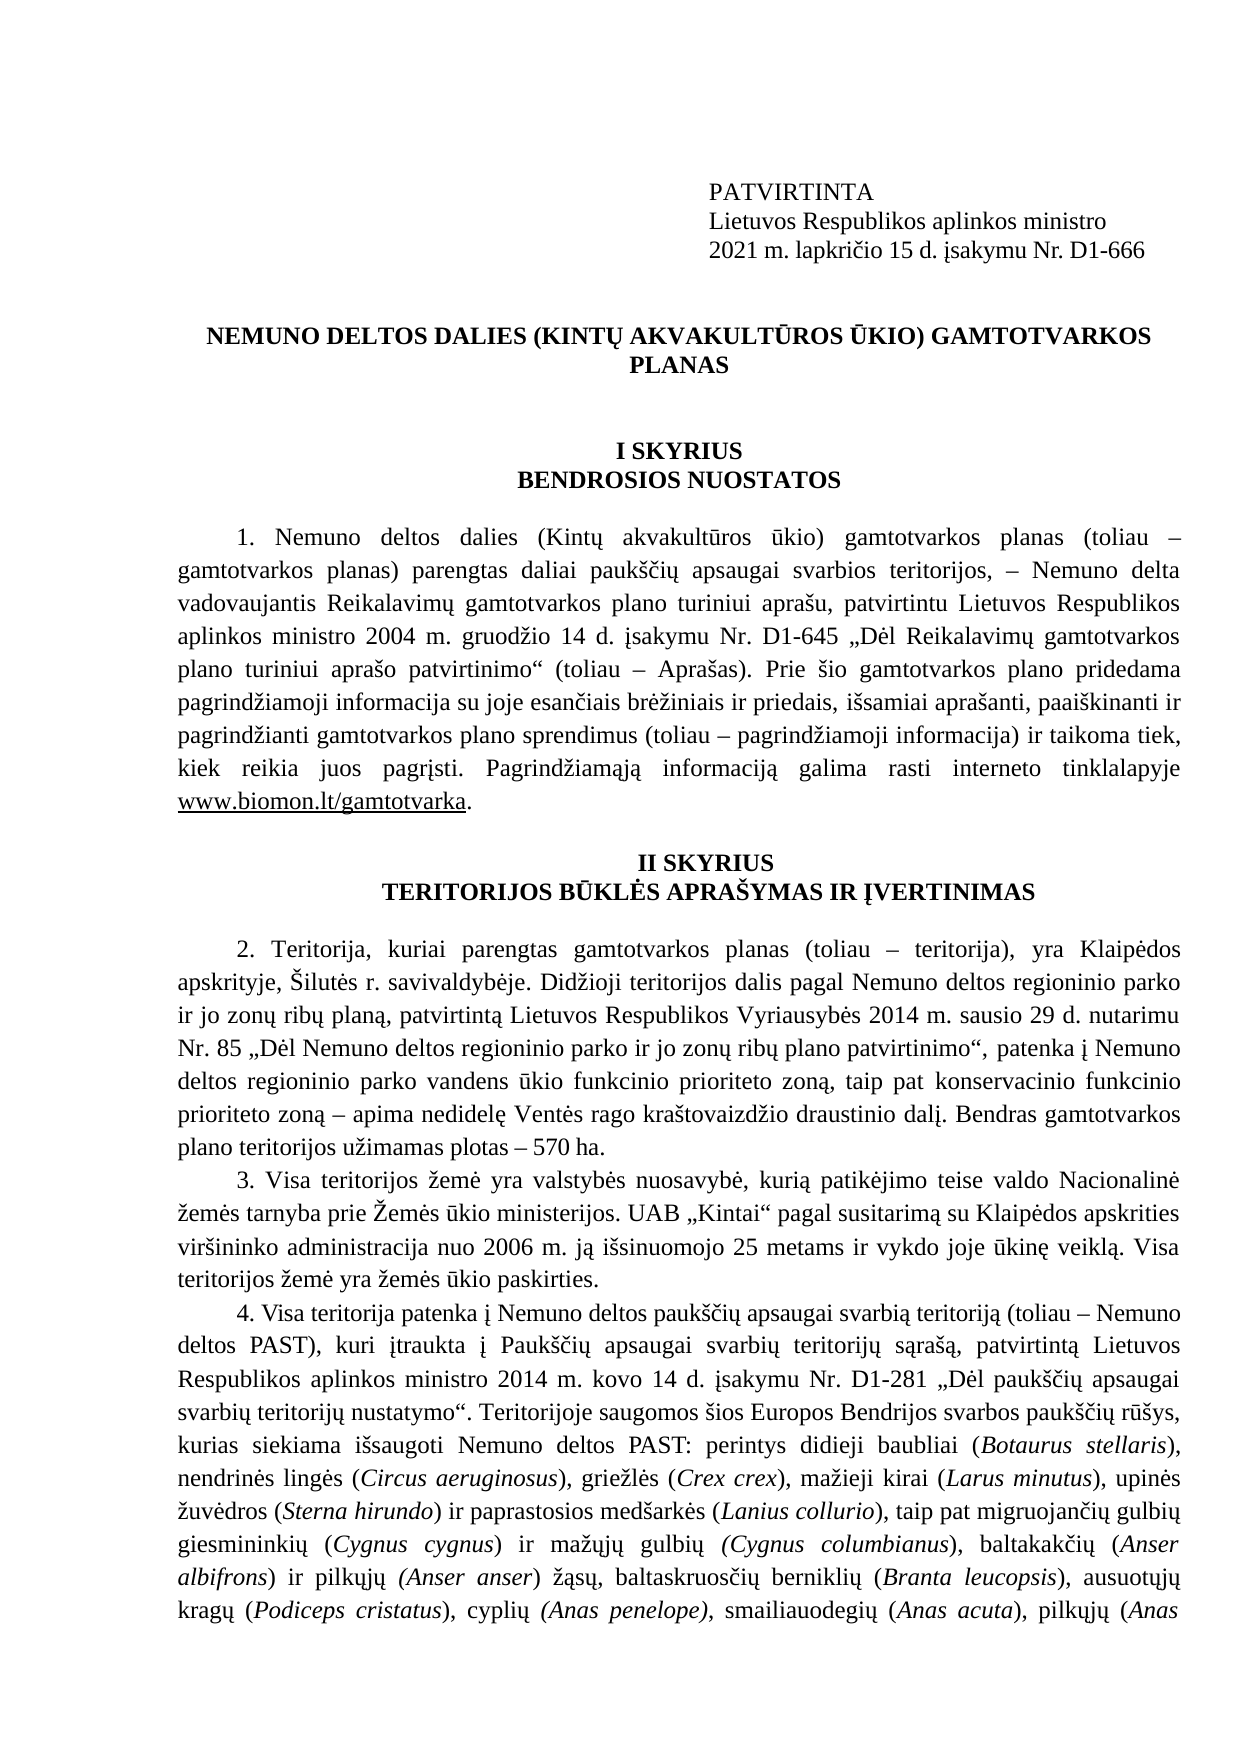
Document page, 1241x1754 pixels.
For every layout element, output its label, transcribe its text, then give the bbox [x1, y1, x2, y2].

text NEMUNO DELTOS DALIES (KINTŲ AKVAKULTŪROS ŪKIO) GAMTOTVARKOS PLANAS [177, 321, 1181, 378]
text Lietuvos Respublikos aplinkos ministro [177, 206, 1181, 235]
text 1. Nemuno deltos dalies (Kintų akvakultūros ūkio) gamtotvarkos planas (toliau – gamtotvarkos planas) parengtas daliai paukščių apsaugai svarbios teritorijos, – Nemuno delta vadovaujantis Reikalavimų gamtotvarkos plano turiniui aprašu, patvirtintu Lietuvos Respublikos aplinkos ministro 2004 m. gruodžio 14 d. įsakymu Nr. D1-645 „Dėl Reikalavimų gamtotvarkos plano turiniui aprašo patvirtinimo“ (toliau – Aprašas). Prie šio gamtotvarkos plano pridedama pagrindžiamoji informacija su joje esančiais brėžiniais ir priedais, išsamiai aprašanti, paaiškinanti ir pagrindžianti gamtotvarkos plano sprendimus (toliau – pagrindžiamoji informacija) ir taikoma tiek, kiek reikia juos pagrįsti. Pagrindžiamąją informaciją galima rasti interneto tinklalapyje www.biomon.lt/gamtotvarka. [177, 522, 1181, 815]
text PATVIRTINTA [177, 177, 1181, 206]
text 2021 m. lapkričio 15 d. įsakymu Nr. D1-666 [177, 235, 1181, 263]
text 3. Visa teritorijos žemė yra valstybės nuosavybė, kurią patikėjimo teise valdo Nacionalinė žemės tarnyba prie Žemės ūkio ministerijos. UAB „Kintai“ pagal susitarimą su Klaipėdos apskrities viršininko administracija nuo 2006 m. ją išsinuomojo 25 metams ir vykdo joje ūkinę veiklą. Visa teritorijos žemė yra žemės ūkio paskirties. [177, 1166, 1181, 1293]
text 4. Visa teritorija patenka į Nemuno deltos paukščių apsaugai svarbią teritoriją (toliau – Nemuno deltos PAST), kuri įtraukta į Paukščių apsaugai svarbių teritorijų sąrašą, patvirtintą Lietuvos Respublikos aplinkos ministro 2014 m. kovo 14 d. įsakymu Nr. D1-281 „Dėl paukščių apsaugai svarbių teritorijų nustatymo“. Teritorijoje saugomos šios Europos Bendrijos svarbos paukščių rūšys, kurias siekiama išsaugoti Nemuno deltos PAST: perintys didieji baubliai (Botaurus stellaris), nendrinės lingės (Circus aeruginosus), griežlės (Crex crex), mažieji kirai (Larus minutus), upinės žuvėdros (Sterna hirundo) ir paprastosios medšarkės (Lanius collurio), taip pat migruojančių gulbių giesmininkių (Cygnus cygnus) ir mažųjų gulbių (Cygnus columbianus), baltakakčių (Anser albifrons) ir pilkųjų (Anser anser) žąsų, baltaskruosčių berniklių (Branta leucopsis), ausuotųjų kragų (Podiceps cristatus), cyplių (Anas penelope), smailiauodegių (Anas acuta), pilkųjų (Anas [177, 1298, 1181, 1623]
text II SKYRIUS [177, 848, 1181, 877]
text TERITORIJOS BŪKLĖS APRAŠYMAS IR ĮVERTINIMAS [177, 877, 1181, 906]
text BENDROSIOS NUOSTATOS [177, 465, 1181, 493]
text 2. Teritorija, kuriai parengtas gamtotvarkos planas (toliau – teritorija), yra Klaipėdos apskrityje, Šilutės r. savivaldybėje. Didžioji teritorijos dalis pagal Nemuno deltos regioninio parko ir jo zonų ribų planą, patvirtintą Lietuvos Respublikos Vyriausybės 2014 m. sausio 29 d. nutarimu Nr. 85 „Dėl Nemuno deltos regioninio parko ir jo zonų ribų plano patvirtinimo“, patenka į Nemuno deltos regioninio parko vandens ūkio funkcinio prioriteto zoną, taip pat konservacinio funkcinio prioriteto zoną – apima nedidelę Ventės rago kraštovaizdžio draustinio dalį. Bendras gamtotvarkos plano teritorijos užimamas plotas – 570 ha. [177, 934, 1181, 1161]
text I SKYRIUS [177, 436, 1181, 465]
